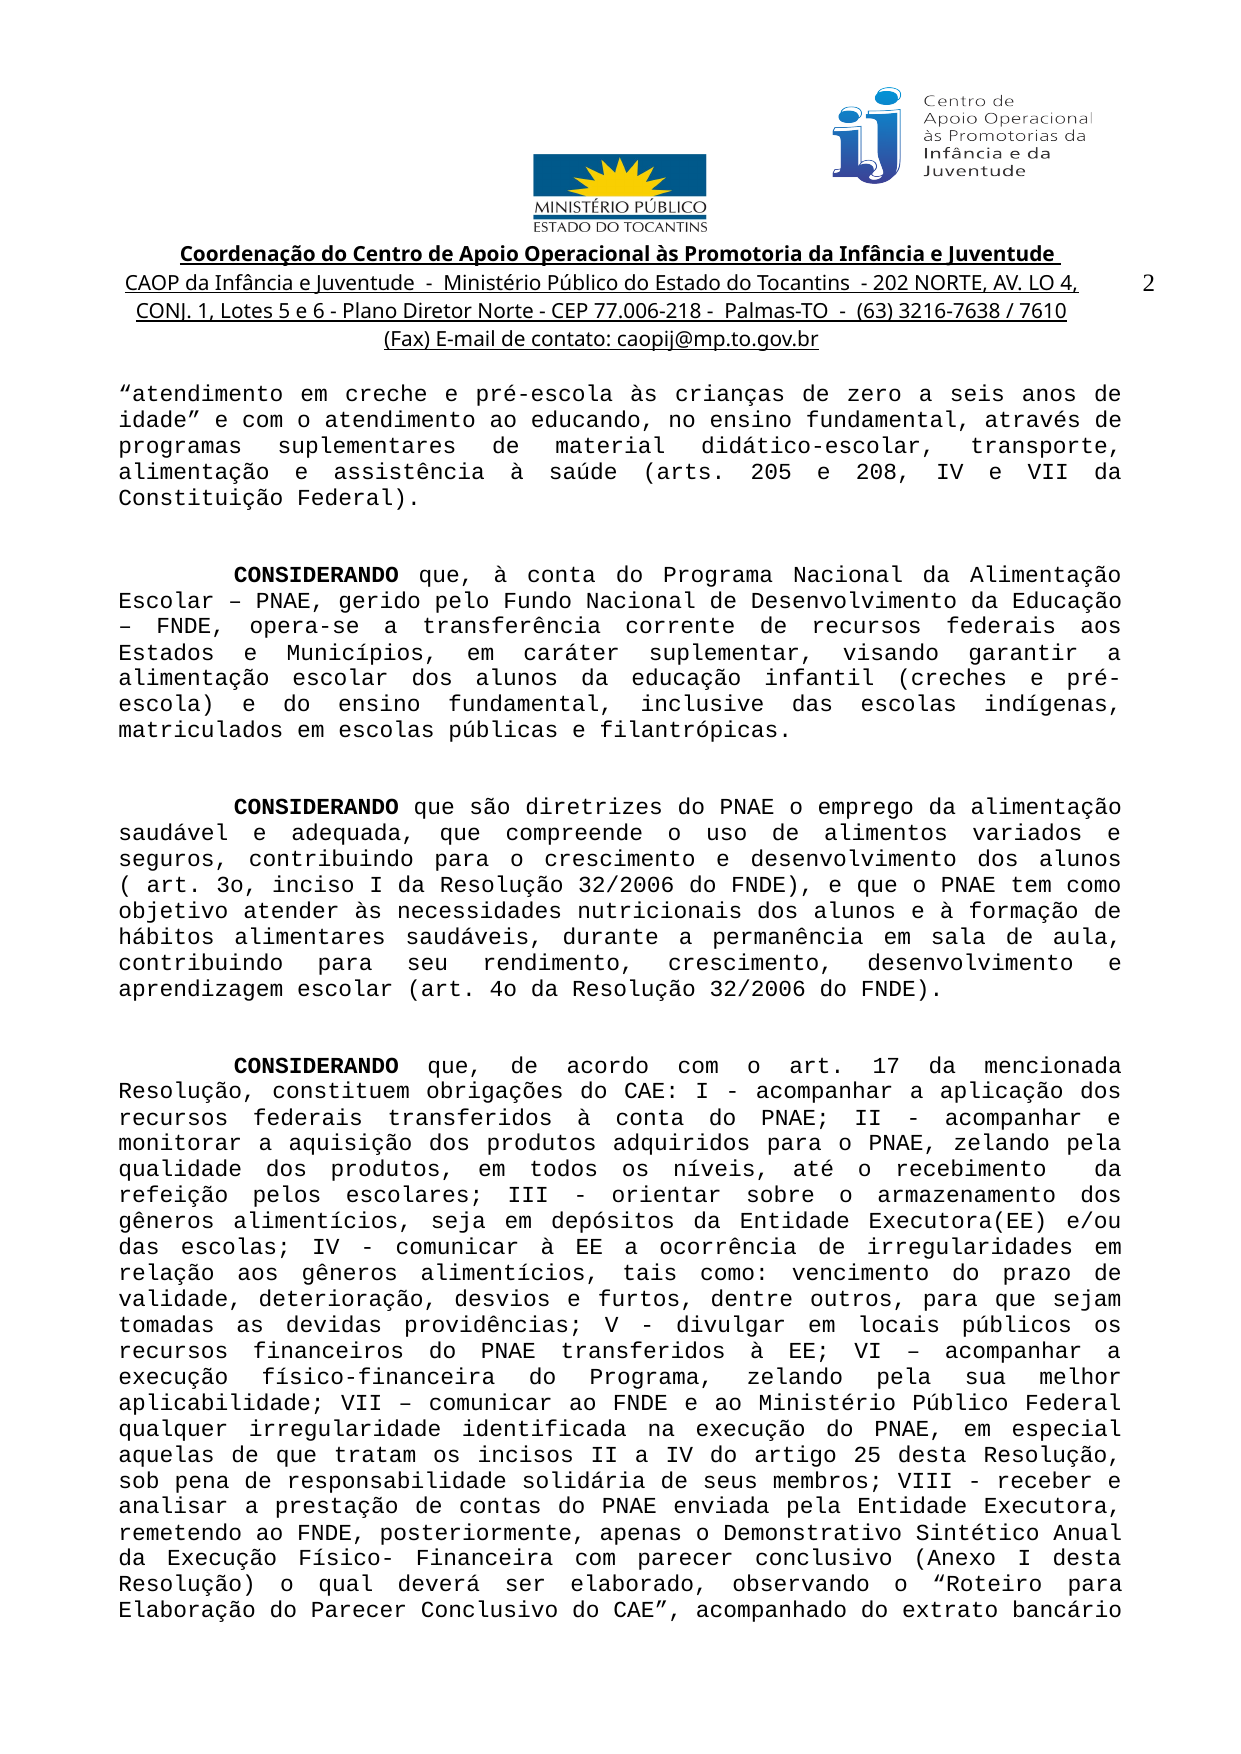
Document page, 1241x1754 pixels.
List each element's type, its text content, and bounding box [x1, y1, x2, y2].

text CONSIDERANDO que, de acordo com o art. 17 da mencionada Resolução, constituem obrigações do CAE: I - acompanhar a aplicação dos recursos federais transferidos à conta do PNAE; II - acompanhar e monitorar a aquisição dos produtos adquiridos para o PNAE, zelando pela qualidade dos produtos, em todos os níveis, até o recebimento da refeição pelos escolares; III - orientar sobre o armazenamento dos gêneros alimentícios, seja em depósitos da Entidade Executora(EE) e/ou das escolas; IV - comunicar à EE a ocorrência de irregularidades em relação aos gêneros alimentícios, tais como: vencimento do prazo de validade, deterioração, desvios e furtos, dentre outros, para que sejam tomadas as devidas providências; V - divulgar em locais públicos os recursos financeiros do PNAE transferidos à EE; VI – acompanhar a execução físico-financeira do Programa, zelando pela sua melhor aplicabilidade; VII – comunicar ao FNDE e ao Ministério Público Federal qualquer irregularidade identificada na execução do PNAE, em especial aquelas de que tratam os incisos II a IV do artigo 25 desta Resolução, sob pena de responsabilidade solidária de seus membros; VIII - receber e analisar a prestação de contas do PNAE enviada pela Entidade Executora, remetendo ao FNDE, posteriormente, apenas o Demonstrativo Sintético Anual da Execução Físico- Financeira com parecer conclusivo (Anexo I desta Resolução) o qual deverá ser elaborado, observando o “Roteiro para Elaboração do Parecer Conclusivo do CAE”, acompanhado do extrato bancário [118, 1054, 1122, 1624]
picture [533, 154, 707, 232]
text CONSIDERANDO que, à conta do Programa Nacional da Alimentação Escolar – PNAE, gerido pelo Fundo Nacional de Desenvolvimento da Educação – FNDE, opera-se a transferência corrente de recursos federais aos Estados e Municípios, em caráter suplementar, visando garantir a alimentação escolar dos alunos da educação infantil (creches e pré-escola) e do ensino fundamental, inclusive das escolas indígenas, matriculados em escolas públicas e filantrópicas. [118, 563, 1122, 744]
picture [832, 87, 1092, 184]
text “atendimento em creche e pré-escola às crianças de zero a seis anos de idade” e com o atendimento ao educando, no ensino fundamental, através de programas suplementares de material didático-escolar, transporte, alimentação e assistência à saúde (arts. 205 e 208, IV e VII da Constituição Federal). [118, 382, 1122, 512]
text CONSIDERANDO que são diretrizes do PNAE o emprego da alimentação saudável e adequada, que compreende o uso de alimentos variados e seguros, contribuindo para o crescimento e desenvolvimento dos alunos ( art. 3o, inciso I da Resolução 32/2006 do FNDE), e que o PNAE tem como objetivo atender às necessidades nutricionais dos alunos e à formação de hábitos alimentares saudáveis, durante a permanência em sala de aula, contribuindo para seu rendimento, crescimento, desenvolvimento e aprendizagem escolar (art. 4o da Resolução 32/2006 do FNDE). [118, 796, 1122, 1003]
